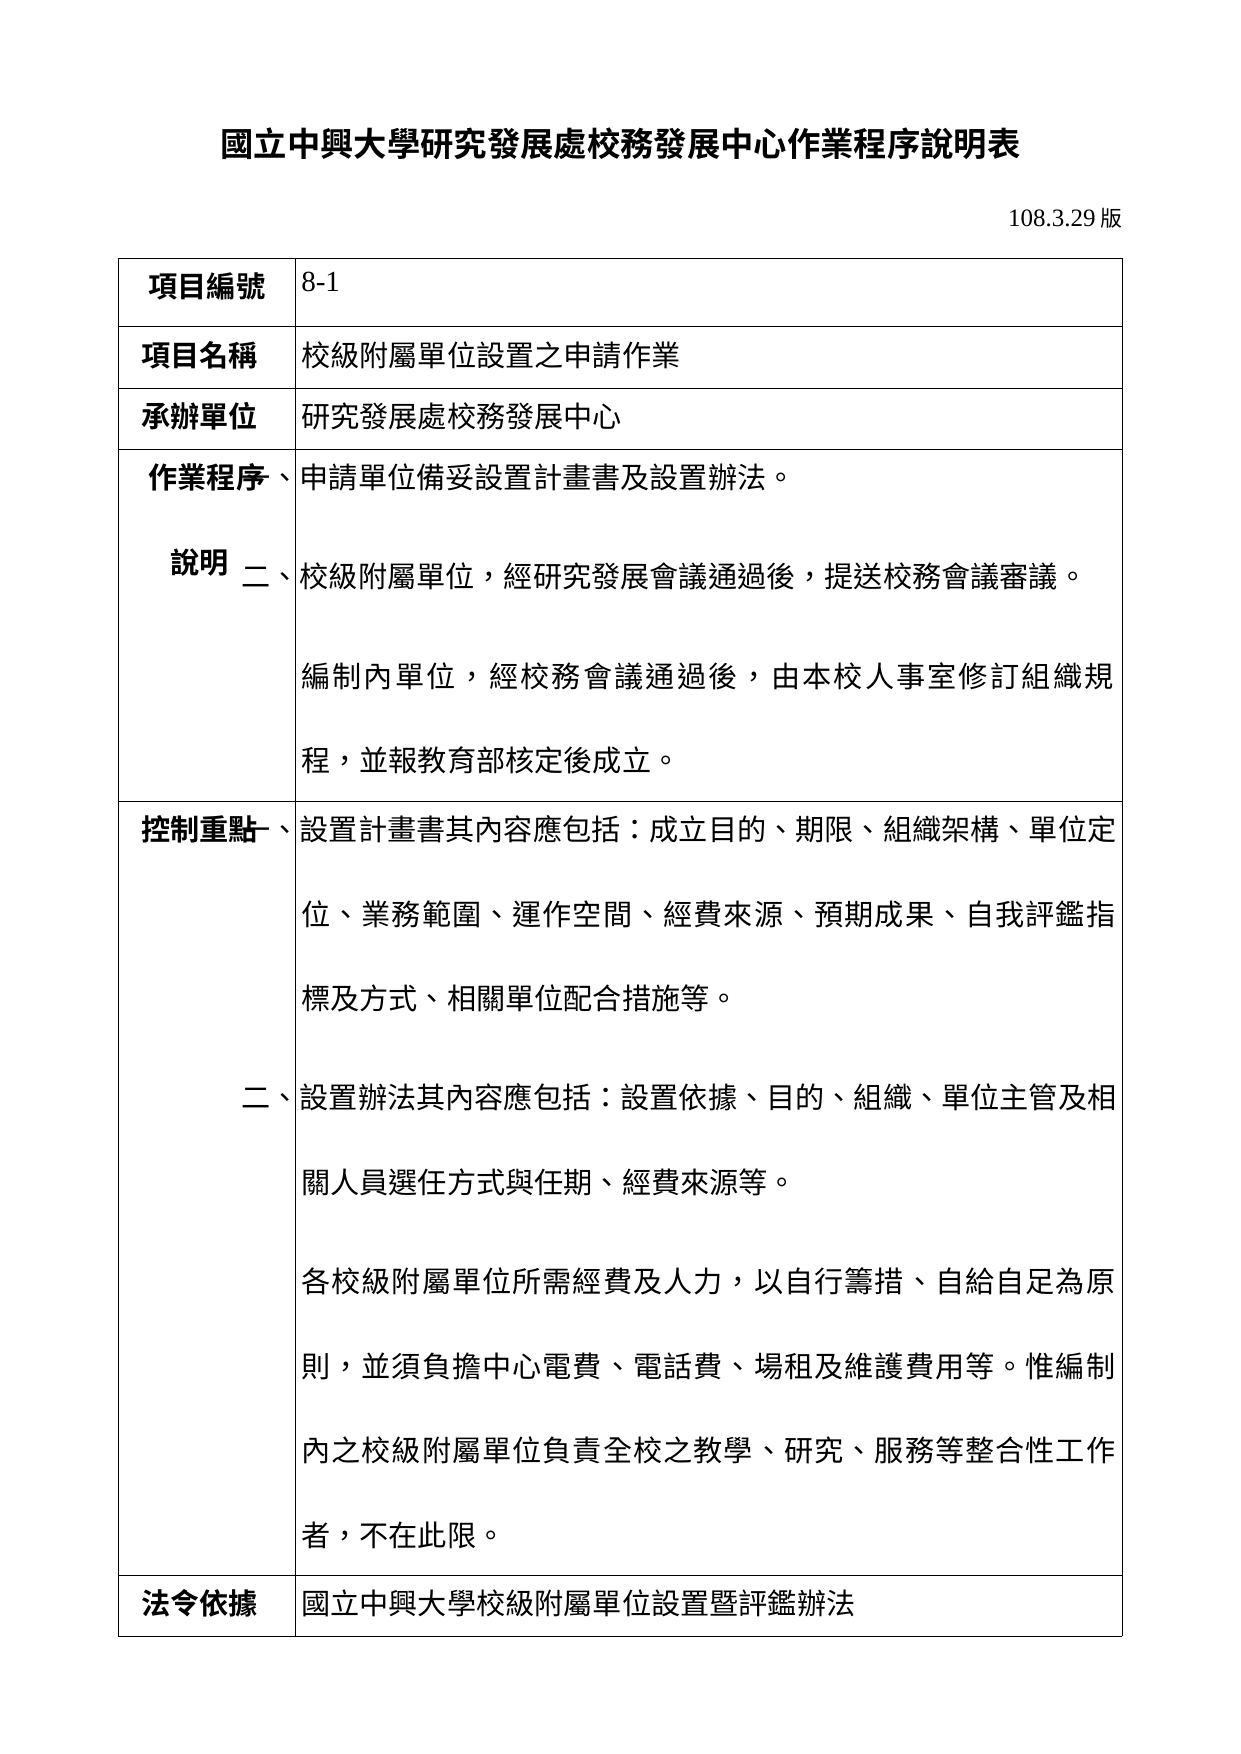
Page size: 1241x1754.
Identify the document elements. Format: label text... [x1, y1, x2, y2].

text 108.3.29版 [118, 191, 1122, 233]
table_cell 承辦單位 [119, 389, 295, 449]
table_cell 項目名稱 [119, 327, 295, 388]
table_header 項目編號 [119, 259, 295, 326]
table_header 8-1 [296, 259, 1122, 326]
table_cell 研究發展處校務發展中心 [296, 389, 1122, 449]
table_cell 國立中興大學校級附屬單位設置暨評鑑辦法 [296, 1576, 1122, 1636]
table_cell 一、設置計畫書其內容應包括：成立目的、期限、組織架構、單位定位、業務範圍、運作空間、經費來源、預期成果、自我評鑑指標及方式、相關單位配合措施等。 二、設置辦法其內容應包括：設置依據、目的、組織、單位主管及相關人員選任方式與任期、經費來源等。 各校級附屬單位所需經費及人力，以自行籌措、自給自足為原則，並須負擔中心電費、電話費、場租及維護費用等。惟編制內之校級附屬單位負責全校之教學、研究、服務等整合性工作者，不在此限。 [296, 802, 1122, 1575]
table_cell 一、申請單位備妥設置計畫書及設置辦法。 二、校級附屬單位，經研究發展會議通過後，提送校務會議審議。 編制內單位，經校務會議通過後，由本校人事室修訂組織規程，並報教育部核定後成立。 [296, 450, 1122, 801]
text 國立中興大學研究發展處校務發展中心作業程序說明表 [118, 118, 1122, 166]
table_cell 校級附屬單位設置之申請作業 [296, 327, 1122, 388]
table_cell 控制重點 [119, 802, 295, 1575]
table_cell 作業程序 說明 [119, 450, 295, 801]
table_cell 法令依據 [119, 1576, 295, 1636]
